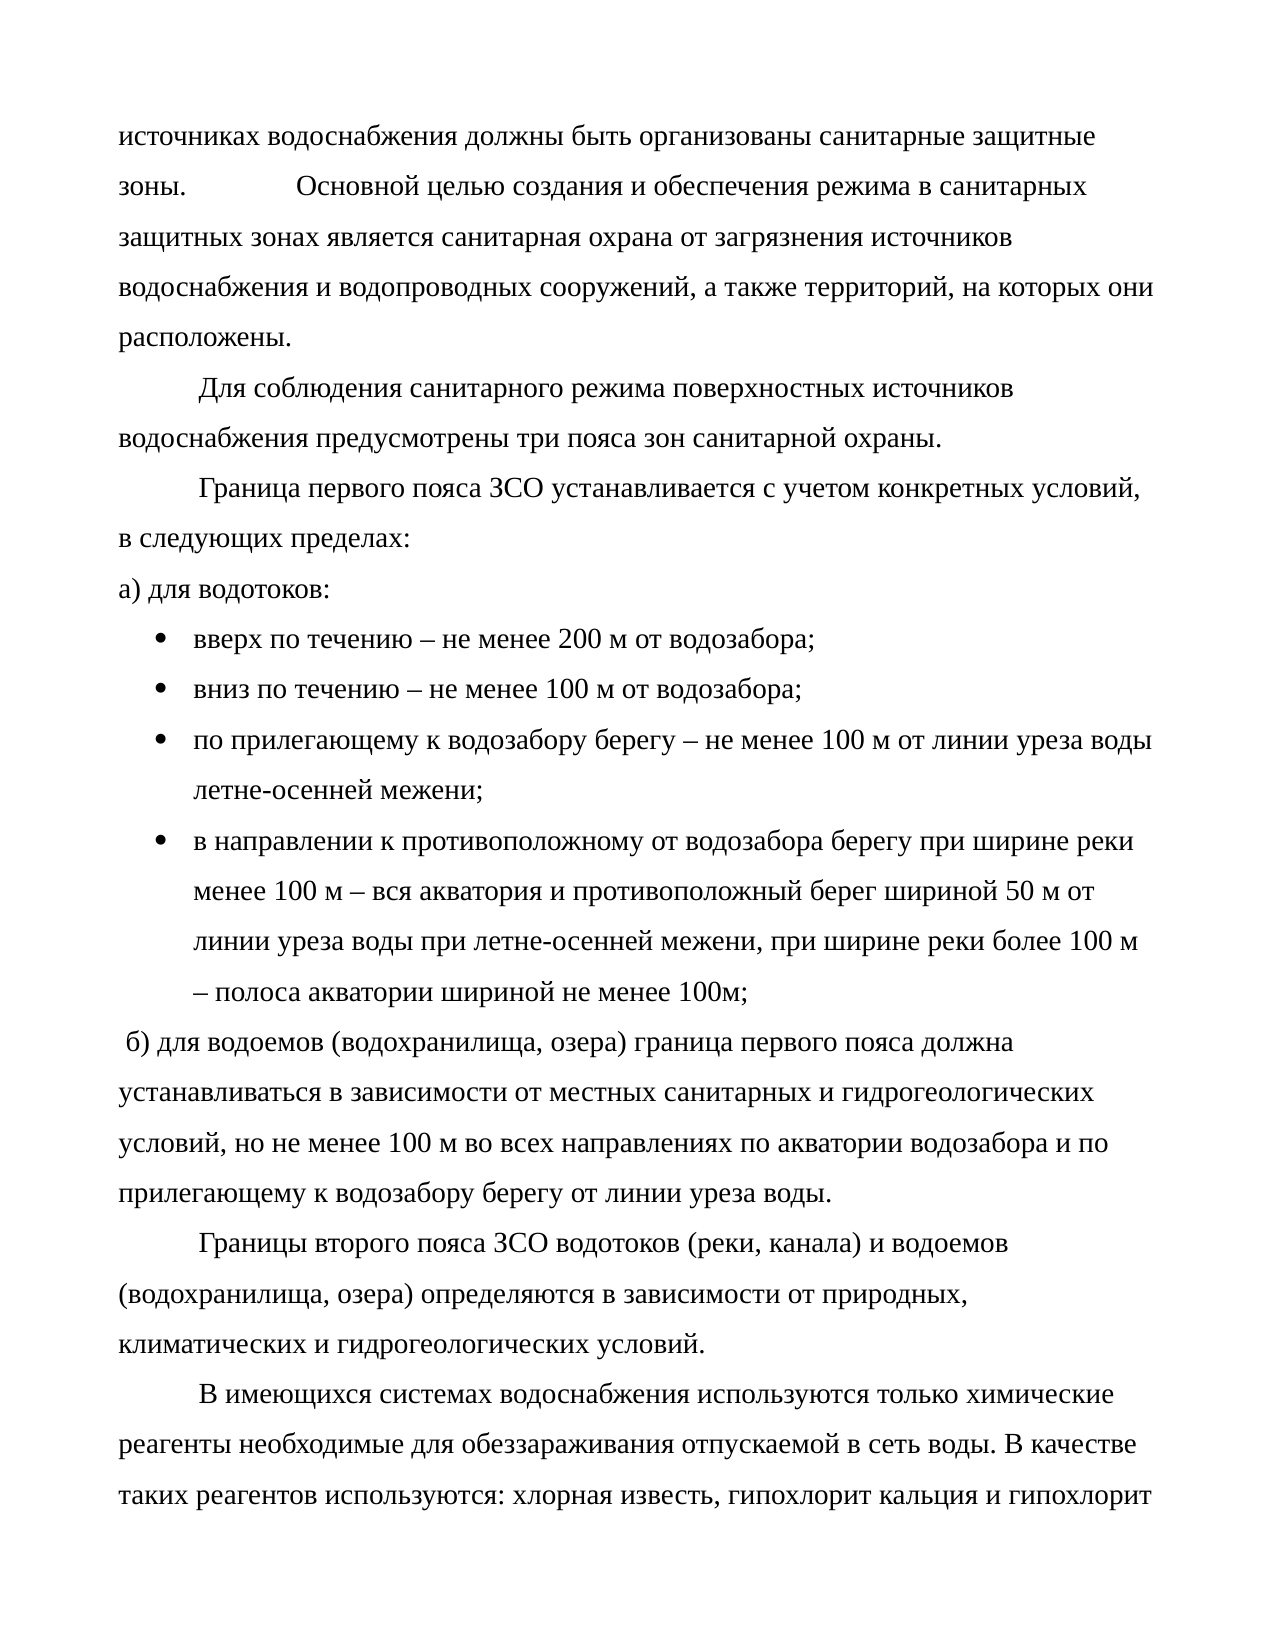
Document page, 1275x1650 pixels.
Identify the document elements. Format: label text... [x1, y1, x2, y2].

list вниз по течению – не менее 100 м от водозабора; [156, 672, 1157, 705]
text Для соблюдения санитарного режима поверхностных источников водоснабжения предусмотрены три пояса зон санитарной охраны. [118, 370, 1157, 453]
list в направлении к противоположному от водозабора берегу при ширине реки менее 100 м – вся акватория и противоположный берег шириной 50 м от линии уреза воды при летне-осенней межени, при ширине реки более 100 м – полоса акватории шириной не менее 100м; [156, 823, 1157, 1007]
text источниках водоснабжения должны быть организованы санитарные защитные зоны. Основной целью создания и обеспечения режима в санитарных защитных зонах является санитарная охрана от загрязнения источников водоснабжения и водопроводных сооружений, а также территорий, на которых они расположены. [118, 118, 1157, 353]
list вверх по течению – не менее 200 м от водозабора; [156, 621, 1157, 655]
text В имеющихся системах водоснабжения используются только химические реагенты необходимые для обеззараживания отпускаемой в сеть воды. В качестве таких реагентов используются: хлорная известь, гипохлорит кальция и гипохлорит [118, 1376, 1157, 1511]
text а) для водотоков: [118, 571, 1157, 604]
text Границы второго пояса ЗСО водотоков (реки, канала) и водоемов (водохранилища, озера) определяются в зависимости от природных, климатических и гидрогеологических условий. [118, 1225, 1157, 1359]
text б) для водоемов (водохранилища, озера) граница первого пояса должна устанавливаться в зависимости от местных санитарных и гидрогеологических условий, но не менее 100 м во всех направлениях по акватории водозабора и по прилегающему к водозабору берегу от линии уреза воды. [118, 1024, 1157, 1209]
text Граница первого пояса ЗСО устанавливается с учетом конкретных условий, в следующих пределах: [118, 470, 1157, 554]
list по прилегающему к водозабору берегу – не менее 100 м от линии уреза воды летне-осенней межени; [156, 722, 1157, 806]
